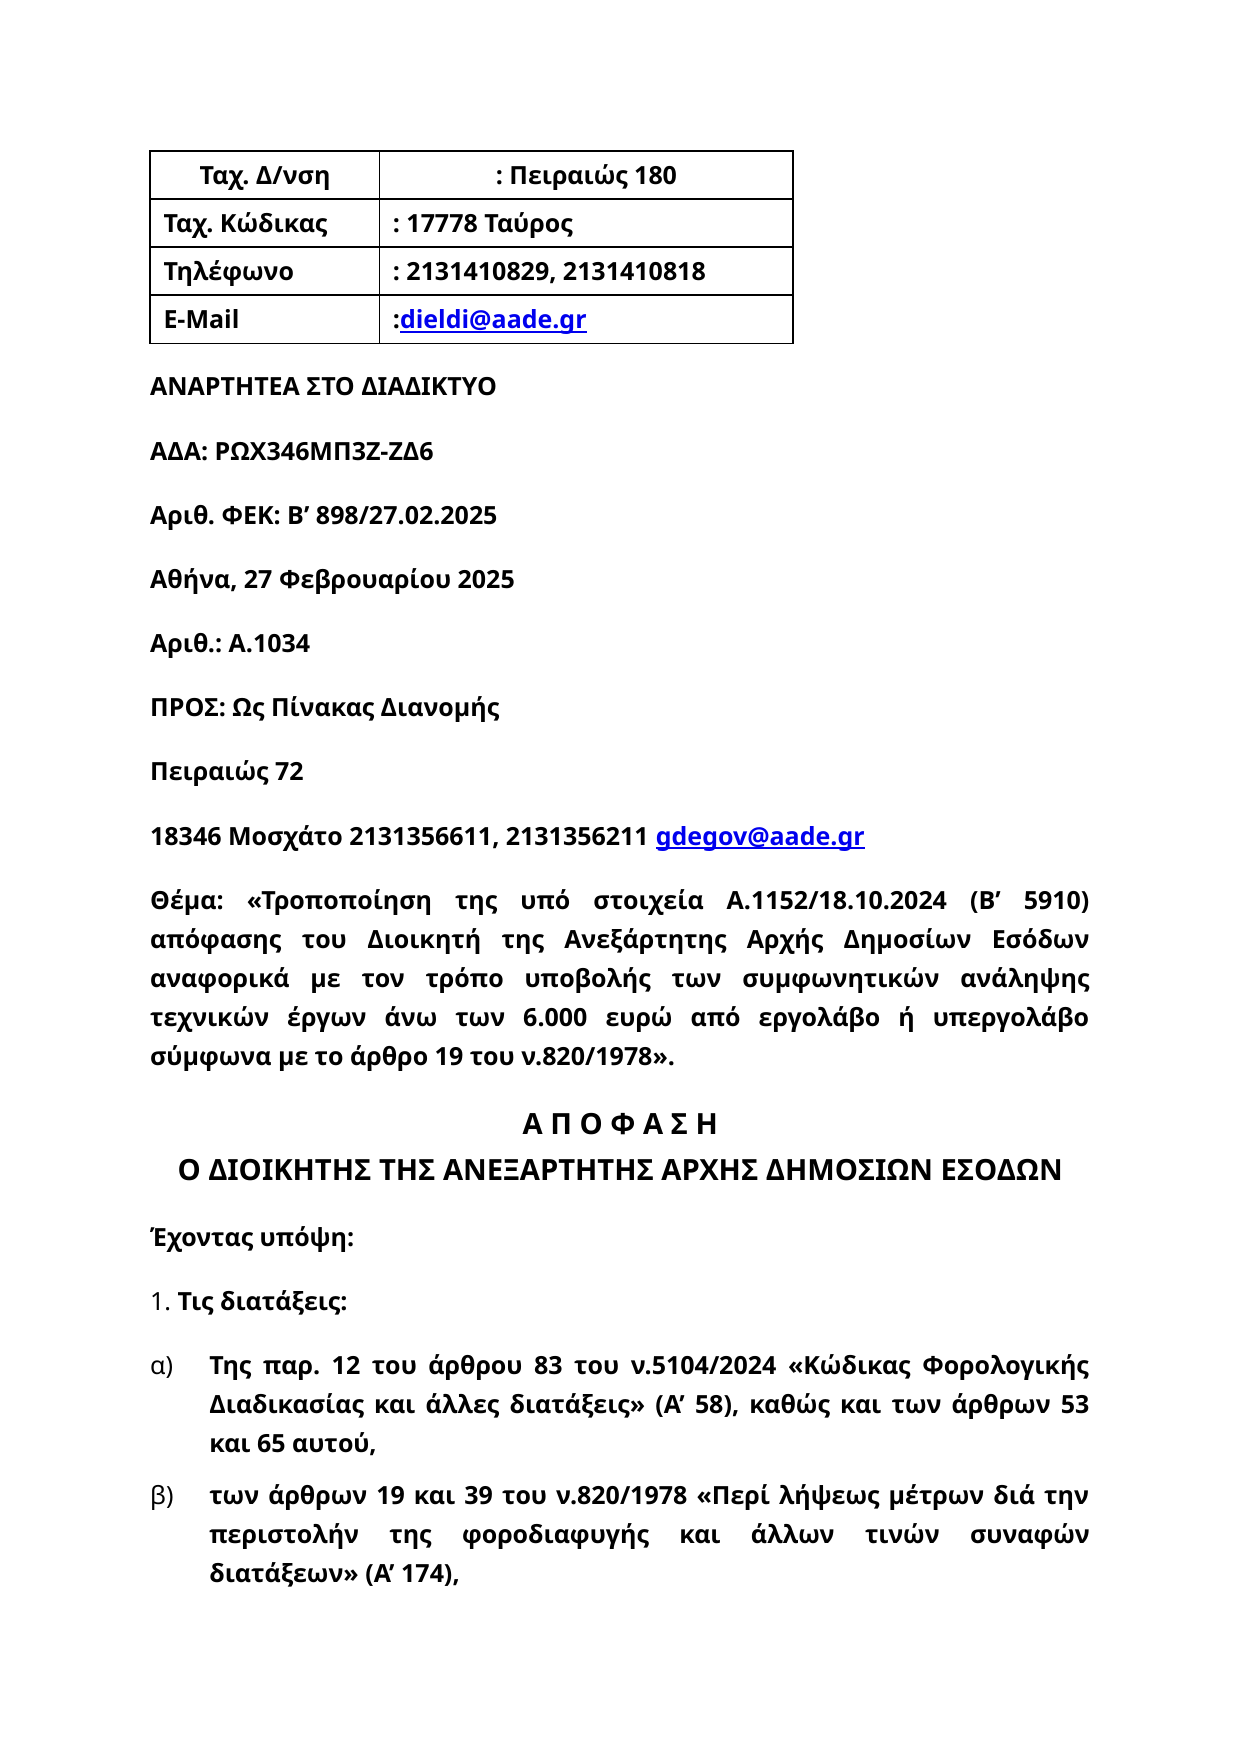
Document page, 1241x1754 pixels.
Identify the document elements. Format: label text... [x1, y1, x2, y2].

text Αθήνα, 27 Φεβρουαρίου 2025 [150, 562, 1090, 596]
text Α Π Ο Φ Α Σ Η Ο ΔΙΟΙΚΗΤΗΣ ΤΗΣ ΑΝΕΞΑΡΤΗΤΗΣ ΑΡΧΗΣ ΔΗΜΟΣΙΩΝ ΕΣΟΔΩΝ [150, 1103, 1090, 1188]
text Αριθ.: Α.1034 [150, 626, 1090, 660]
text 18346 Μοσχάτο 2131356611, 2131356211 gdegov@aade.gr [150, 818, 1090, 852]
text ΠΡΟΣ: Ως Πίνακας Διανομής [150, 690, 1090, 724]
table_cell :dieldi@aade.gr [380, 296, 792, 342]
table_cell E-Mail [151, 296, 379, 342]
text Πειραιώς 72 [150, 754, 1090, 788]
text ΑΔΑ: ΡΩΧ346ΜΠ3Ζ-ΖΔ6 [150, 433, 1090, 467]
list α) Της παρ. 12 του άρθρου 83 του ν.5104/2024 «Κώδικας Φορολογικής Διαδικασίας και άλλες διατάξεις» (Α’ 58), καθώς και των άρθρων 53 και 65 αυτού, [150, 1348, 1090, 1460]
table_cell : 17778 Ταύρος [380, 200, 792, 246]
table_cell : 2131410829, 2131410818 [380, 248, 792, 294]
table_header Ταχ. Δ/νση [151, 152, 379, 198]
text Θέμα: «Τροποποίηση της υπό στοιχεία Α.1152/18.10.2024 (Β’ 5910) απόφασης του Διοικητή της Ανεξάρτητης Αρχής Δημοσίων Εσόδων αναφορικά με τον τρόπο υποβολής των συμφωνητικών ανάληψης τεχνικών έργων άνω των 6.000 ευρώ από εργολάβο ή υπεργολάβο σύμφωνα με το άρθρο 19 του ν.820/1978». [150, 882, 1090, 1073]
list β) των άρθρων 19 και 39 του ν.820/1978 «Περί λήψεως μέτρων διά την περιστολήν της φοροδιαφυγής και άλλων τινών συναφών διατάξεων» (Α’ 174), [150, 1478, 1090, 1590]
table_cell Ταχ. Κώδικας [151, 200, 379, 246]
text Έχοντας υπόψη: [150, 1219, 1090, 1253]
text Αριθ. ΦΕΚ: Β’ 898/27.02.2025 [150, 497, 1090, 531]
text ΑΝΑΡΤΗΤΕΑ ΣΤΟ ΔΙΑΔΙΚΤΥΟ [150, 369, 1090, 403]
table_cell Τηλέφωνο [151, 248, 379, 294]
text 1. Τις διατάξεις: [150, 1284, 1090, 1318]
table_header : Πειραιώς 180 [380, 152, 792, 198]
